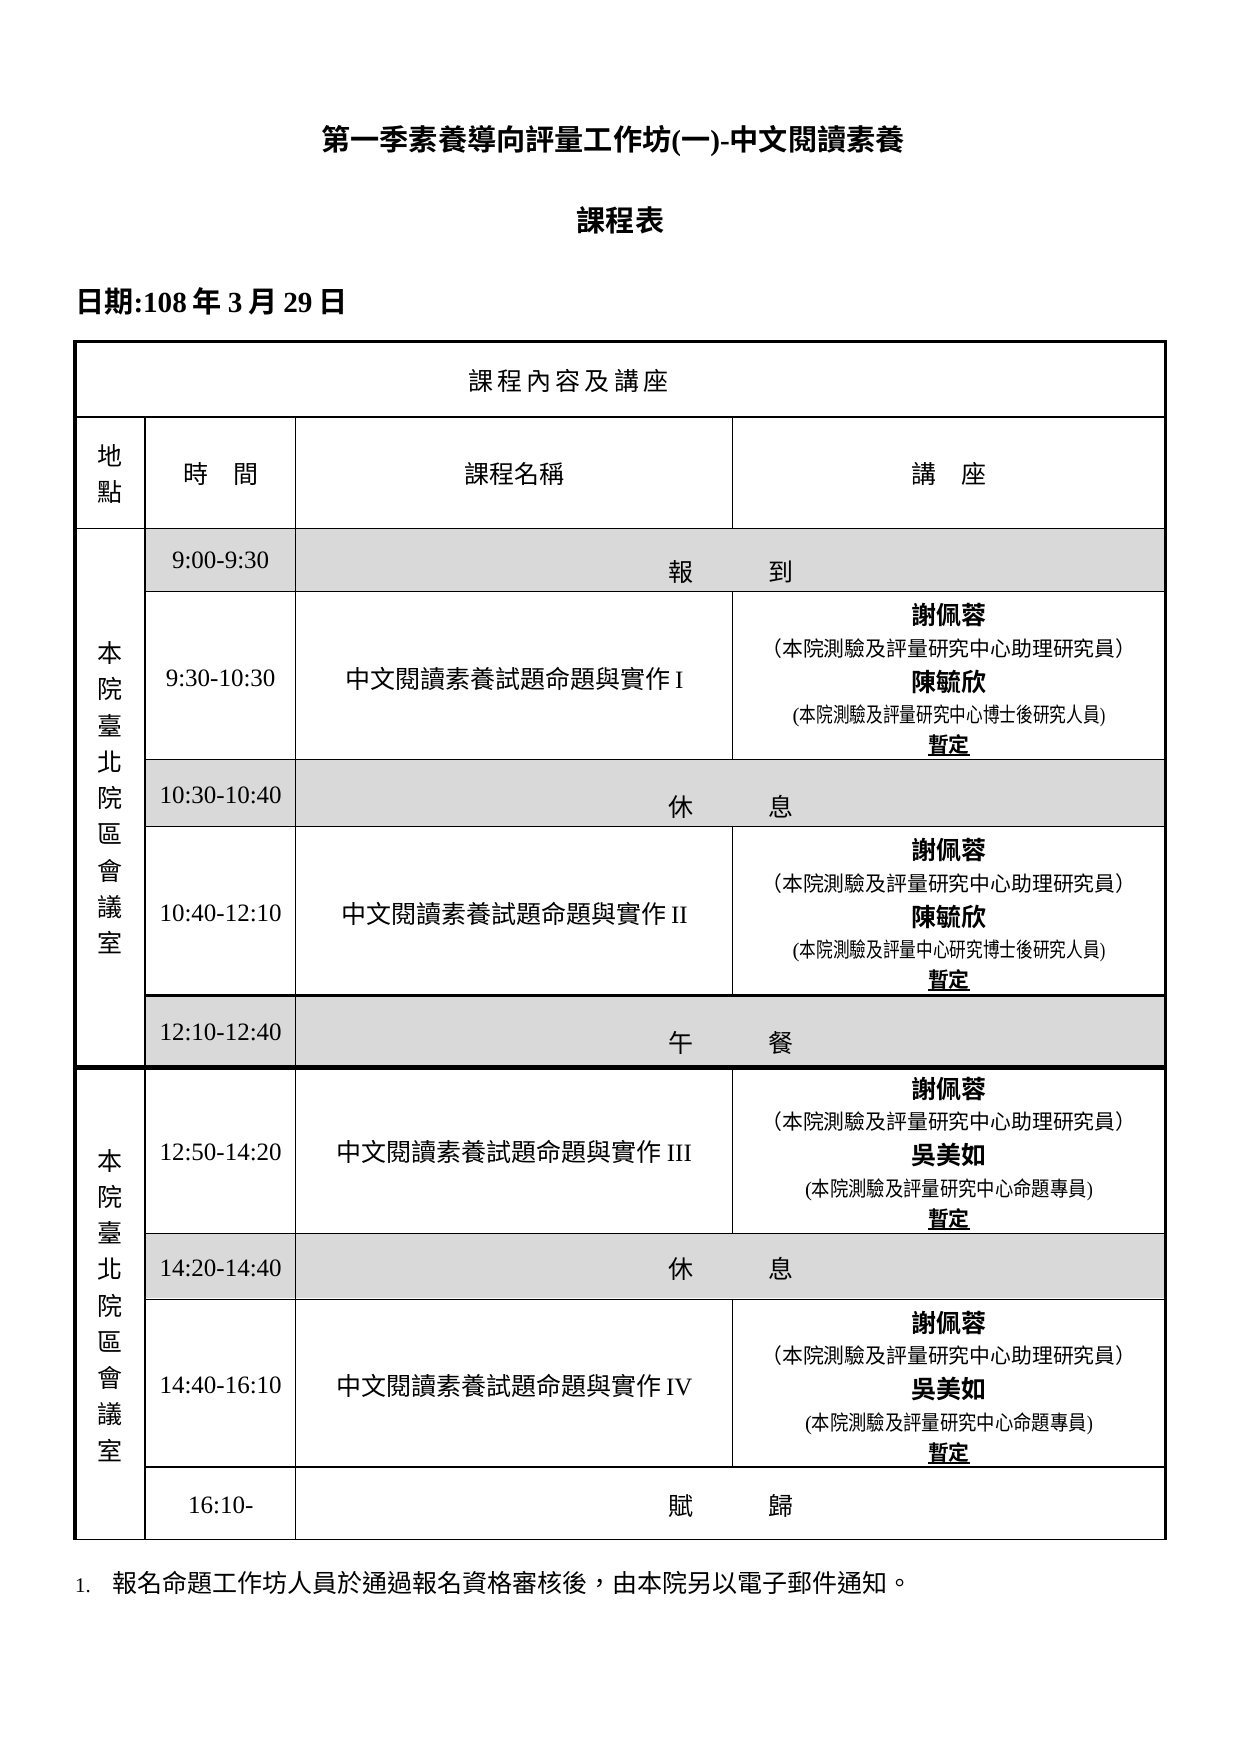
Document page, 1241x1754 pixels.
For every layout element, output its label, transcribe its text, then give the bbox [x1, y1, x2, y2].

text 日期:108年3月29日 [75, 258, 1165, 321]
table_cell 中文閱讀素養試題命題與實作IV [296, 1300, 732, 1466]
table_cell 中文閱讀素養試題命題與實作II [296, 827, 732, 994]
table_cell 休 息 [296, 760, 1164, 826]
table_cell 12:50-14:20 [146, 1070, 295, 1232]
table_cell 謝佩蓉 （本院測驗及評量研究中心助理研究員） 陳毓欣 (本院測驗及評量研究中心博士後研究人員) 暫定 [733, 592, 1164, 759]
table_cell 謝佩蓉 （本院測驗及評量研究中心助理研究員） 吳美如 (本院測驗及評量研究中心命題專員) 暫定 [733, 1070, 1164, 1232]
table_cell 14:20-14:40 [146, 1234, 295, 1298]
table_cell 地點 [77, 418, 144, 527]
table_cell 午 餐 [296, 997, 1164, 1065]
table_cell 報 到 [296, 529, 1164, 591]
table_cell 12:10-12:40 [146, 997, 295, 1065]
table_cell 16:10- [146, 1468, 295, 1539]
table_cell 時 間 [146, 418, 295, 527]
table_cell 10:40-12:10 [146, 827, 295, 994]
table_cell 中文閱讀素養試題命題與實作III [296, 1070, 732, 1232]
table_cell 14:40-16:10 [146, 1300, 295, 1466]
table_header 課程內容及講座 [77, 343, 1164, 416]
text 第一季素養導向評量工作坊(一)-中文閱讀素養 [75, 96, 1165, 158]
table_cell 中文閱讀素養試題命題與實作I [296, 592, 732, 759]
table_cell 9:30-10:30 [146, 592, 295, 759]
text 課程表 [75, 177, 1165, 239]
table_cell 賦 歸 [296, 1468, 1164, 1539]
table_cell 本院臺北院區會議室 [77, 1070, 144, 1539]
list 報名命題工作坊人員於通過報名資格審核後，由本院另以電子郵件通知。 [75, 1540, 1165, 1602]
table_cell 10:30-10:40 [146, 760, 295, 826]
table_cell 本院臺北院區會議室 [77, 529, 144, 1065]
table_cell 休 息 [296, 1234, 1164, 1298]
table_cell 課程名稱 [296, 418, 732, 527]
table_cell 9:00-9:30 [146, 529, 295, 591]
table_cell 講 座 [733, 418, 1164, 527]
table_cell 謝佩蓉 （本院測驗及評量研究中心助理研究員） 吳美如 (本院測驗及評量研究中心命題專員) 暫定 [733, 1300, 1164, 1466]
table_cell 謝佩蓉 （本院測驗及評量研究中心助理研究員） 陳毓欣 (本院測驗及評量中心研究博士後研究人員) 暫定 [733, 827, 1164, 994]
